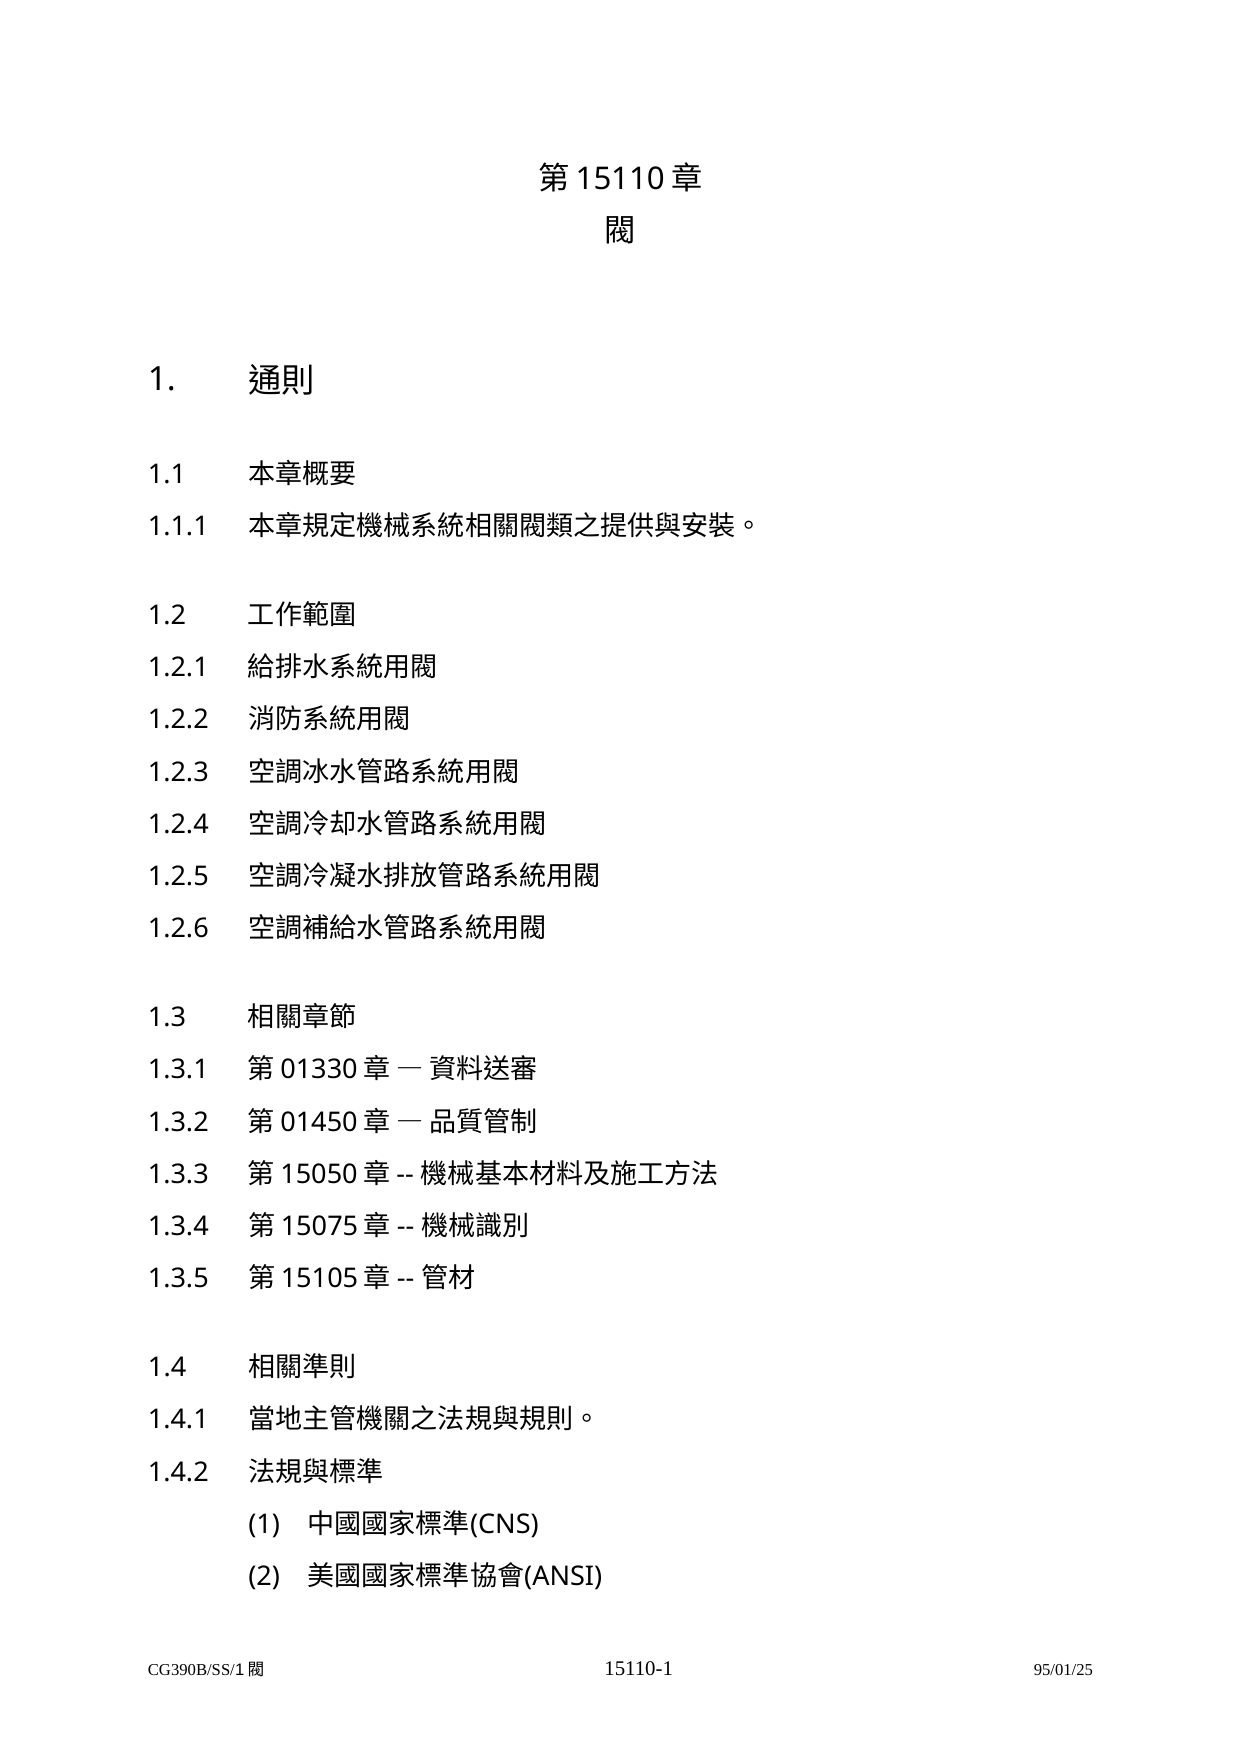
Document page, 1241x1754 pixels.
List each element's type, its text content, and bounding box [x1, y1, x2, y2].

subtitle 1. 通則 [148, 352, 1092, 404]
text 1.2.6 空調補給水管路系統用閥 [148, 896, 1092, 948]
list 第01330章 — 資料送審 [148, 1037, 1092, 1089]
list 相關章節 [148, 985, 1092, 1037]
text 1.4.2 法規與標準 [148, 1439, 1092, 1491]
text (2) 美國國家標準協會(ANSI) [248, 1543, 1092, 1596]
text 1.4.1 當地主管機關之法規與規則。 [148, 1387, 1092, 1439]
list 第01450章 — 品質管制 [148, 1089, 1092, 1141]
text 1.3.4 第15075章 -- 機械識別 [148, 1193, 1092, 1246]
title 第15110章 [148, 148, 1092, 200]
text 1.1.1 本章規定機械系統相關閥類之提供與安裝。 [148, 493, 1092, 546]
title 閥 [148, 200, 1092, 252]
text 1.2.2 消防系統用閥 [148, 687, 1092, 739]
list 第15050章 -- 機械基本材料及施工方法 [148, 1141, 1092, 1193]
text 1.2.4 空調冷却水管路系統用閥 [148, 791, 1092, 843]
text 1.3.5 第15105章 -- 管材 [148, 1246, 1092, 1298]
text 1.2.3 空調冰水管路系統用閥 [148, 739, 1092, 791]
text 1.1 本章概要 [148, 441, 1092, 493]
text 1.2.5 空調冷凝水排放管路系統用閥 [148, 843, 1092, 896]
list 給排水系統用閥 [148, 635, 1092, 687]
text (1) 中國國家標準(CNS) [248, 1491, 1092, 1543]
text 1.4 相關準則 [148, 1335, 1092, 1387]
list 工作範圍 [148, 583, 1092, 635]
